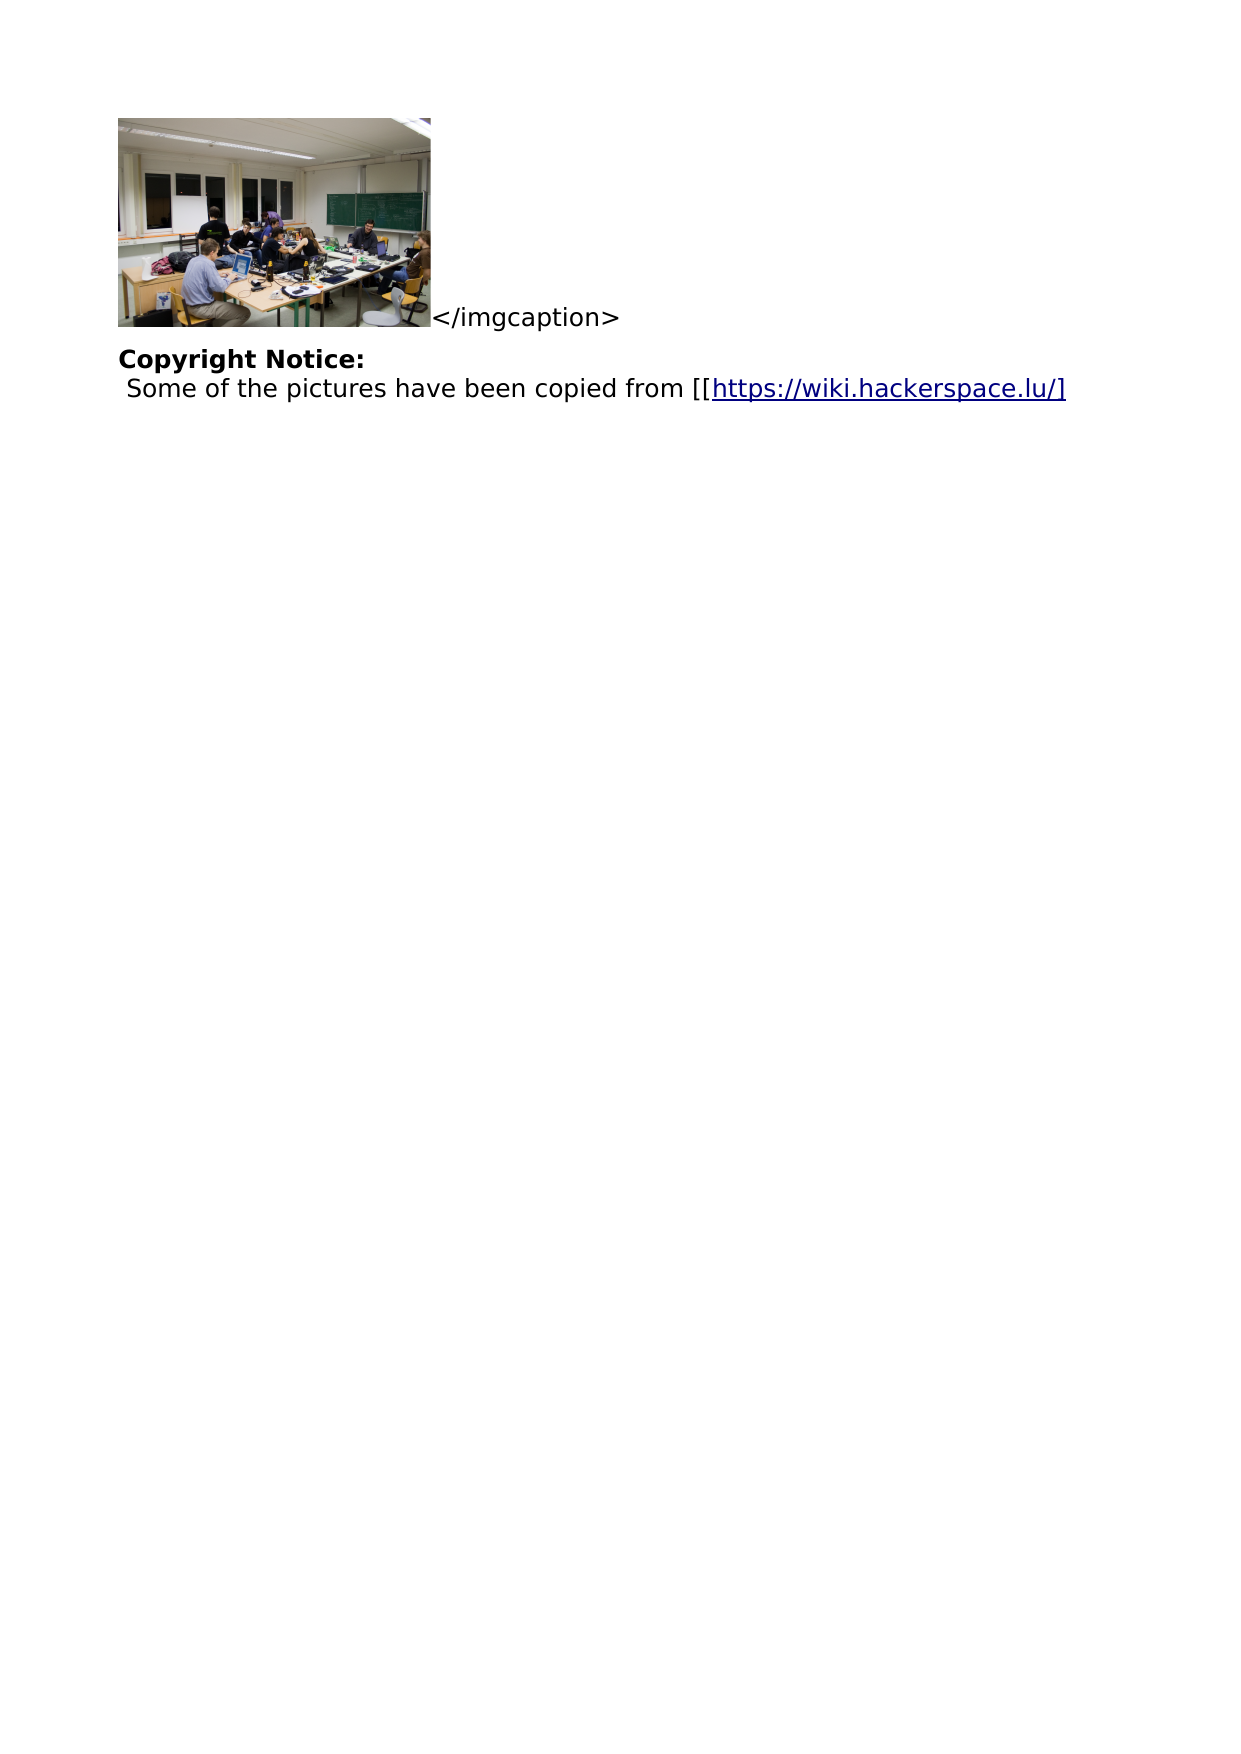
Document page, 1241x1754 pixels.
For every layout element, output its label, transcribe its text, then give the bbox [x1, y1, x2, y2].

text Copyright Notice: Some of the pictures have been copied from [[https://wiki.hackerspace.lu/] [118, 345, 1122, 403]
text </imgcaption> [118, 118, 1122, 332]
picture [118, 118, 431, 327]
